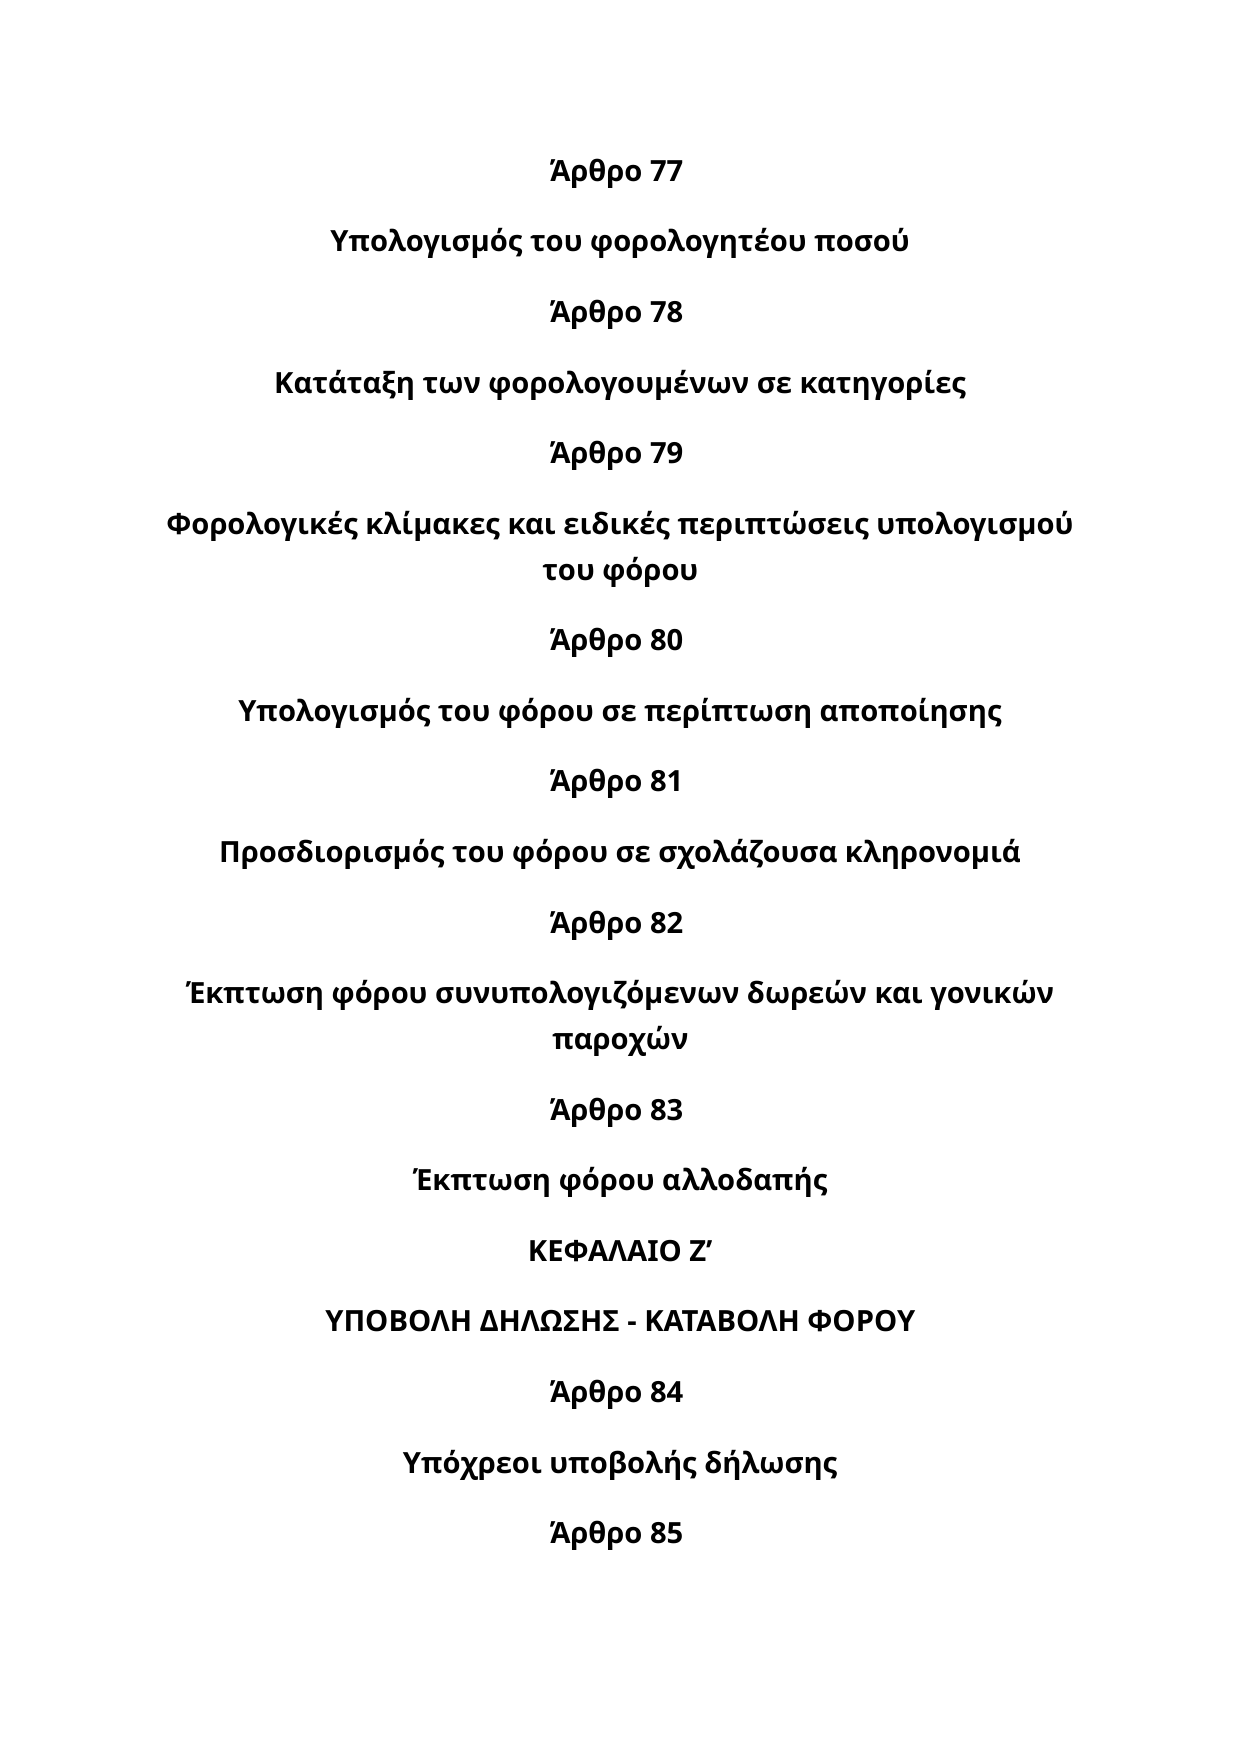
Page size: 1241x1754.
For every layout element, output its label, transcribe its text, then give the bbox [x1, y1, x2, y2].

subtitle Άρθρο 79 [150, 432, 1090, 472]
subtitle Άρθρο 78 [150, 291, 1090, 331]
subtitle ΥΠΟΒΟΛΗ ΔΗΛΩΣΗΣ - ΚΑΤΑΒΟΛΗ ΦΟΡΟΥ [150, 1301, 1090, 1340]
subtitle Έκπτωση φόρου συνυπολογιζόμενων δωρεών και γονικών παροχών [150, 972, 1090, 1058]
subtitle Φορολογικές κλίμακες και ειδικές περιπτώσεις υπολογισμού του φόρου [150, 503, 1090, 588]
subtitle ΚΕΦΑΛΑΙΟ Ζ’ [150, 1230, 1090, 1270]
subtitle Άρθρο 84 [150, 1371, 1090, 1411]
subtitle Υπόχρεοι υποβολής δήλωσης [150, 1442, 1090, 1482]
subtitle Έκπτωση φόρου αλλοδαπής [150, 1159, 1090, 1199]
subtitle Άρθρο 77 [150, 150, 1090, 190]
subtitle Κατάταξη των φορολογουμένων σε κατηγορίες [150, 362, 1090, 402]
subtitle Υπολογισμός του φορολογητέου ποσού [150, 221, 1090, 260]
subtitle Άρθρο 81 [150, 761, 1090, 800]
subtitle Άρθρο 83 [150, 1089, 1090, 1128]
subtitle Άρθρο 82 [150, 902, 1090, 942]
subtitle Άρθρο 85 [150, 1512, 1090, 1552]
subtitle Υπολογισμός του φόρου σε περίπτωση αποποίησης [150, 690, 1090, 730]
subtitle Άρθρο 80 [150, 619, 1090, 659]
subtitle Προσδιορισμός του φόρου σε σχολάζουσα κληρονομιά [150, 831, 1090, 871]
